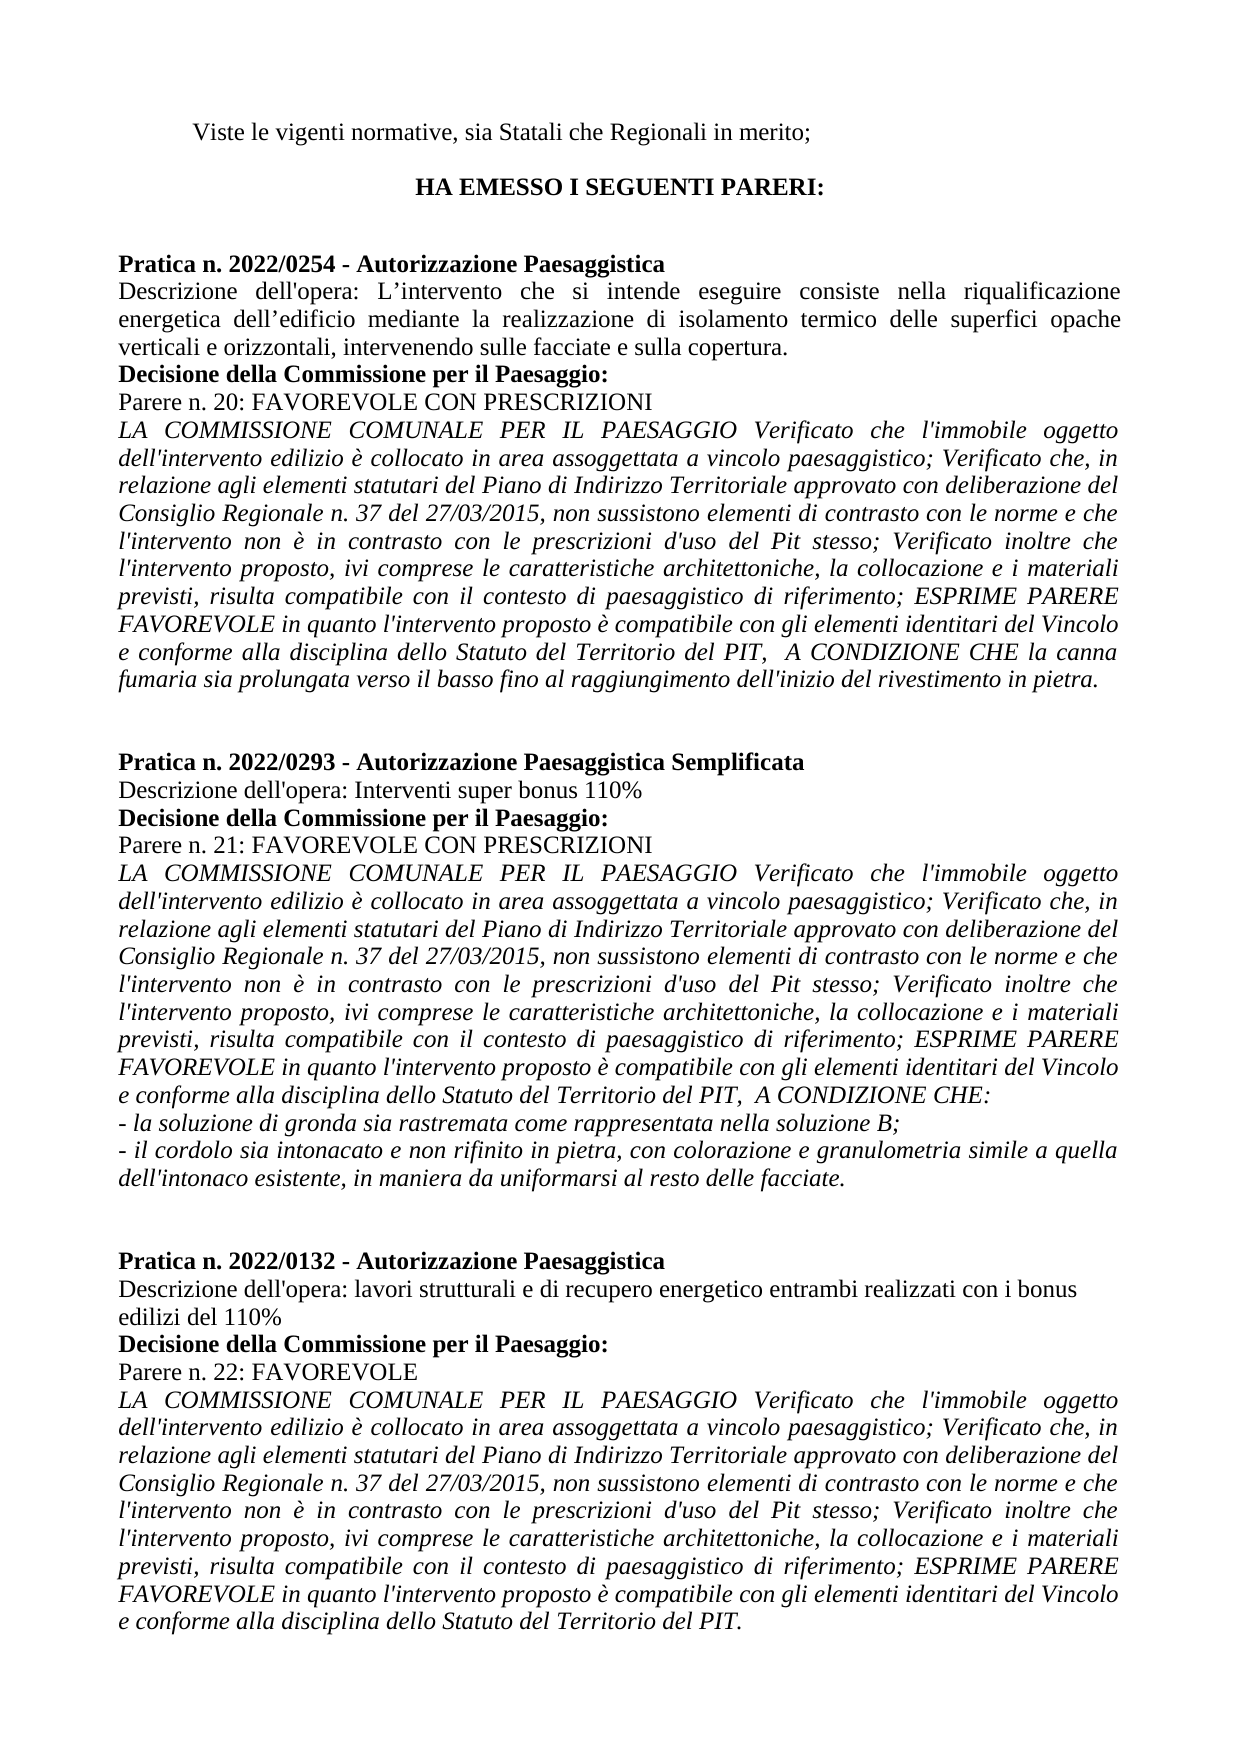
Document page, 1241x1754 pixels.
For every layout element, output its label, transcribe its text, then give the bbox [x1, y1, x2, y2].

text HA EMESSO I SEGUENTI PARERI: [118, 173, 1122, 201]
text Pratica n. 2022/0254 - Autorizzazione Paesaggistica [118, 250, 1122, 277]
text Pratica n. 2022/0293 - Autorizzazione Paesaggistica Semplificata [118, 748, 1122, 776]
text LA COMMISSIONE COMUNALE PER IL PAESAGGIO Verificato che l'immobile oggetto dell'intervento edilizio è collocato in area assoggettata a vincolo paesaggistico; Verificato che, in relazione agli elementi statutari del Piano di Indirizzo Territoriale approvato con deliberazione del Consiglio Regionale n. 37 del 27/03/2015, non sussistono elementi di contrasto con le norme e che l'intervento non è in contrasto con le prescrizioni d'uso del Pit stesso; Verificato inoltre che l'intervento proposto, ivi comprese le caratteristiche architettoniche, la collocazione e i materiali previsti, risulta compatibile con il contesto di paesaggistico di riferimento; ESPRIME PARERE FAVOREVOLE in quanto l'intervento proposto è compatibile con gli elementi identitari del Vincolo e conforme alla disciplina dello Statuto del Territorio del PIT, A CONDIZIONE CHE la canna fumaria sia prolungata verso il basso fino al raggiungimento dell'inizio del rivestimento in pietra. [118, 416, 1122, 693]
text Descrizione dell'opera: lavori strutturali e di recupero energetico entrambi realizzati con i bonus edilizi del 110% [118, 1275, 1122, 1330]
text Decisione della Commissione per il Paesaggio: [118, 804, 1122, 832]
text Viste le vigenti normative, sia Statali che Regionali in merito; [118, 118, 1122, 146]
text Parere n. 20: FAVOREVOLE CON PRESCRIZIONI [118, 388, 1122, 416]
text Decisione della Commissione per il Paesaggio: [118, 1330, 1122, 1358]
text Descrizione dell'opera: L’intervento che si intende eseguire consiste nella riqualificazione energetica dell’edificio mediante la realizzazione di isolamento termico delle superfici opache verticali e orizzontali, intervenendo sulle facciate e sulla copertura. [118, 277, 1122, 361]
text - il cordolo sia intonacato e non rifinito in pietra, con colorazione e granulometria simile a quella dell'intonaco esistente, in maniera da uniformarsi al resto delle facciate. [118, 1136, 1122, 1192]
text Pratica n. 2022/0132 - Autorizzazione Paesaggistica [118, 1247, 1122, 1275]
text Decisione della Commissione per il Paesaggio: [118, 361, 1122, 388]
text Descrizione dell'opera: Interventi super bonus 110% [118, 776, 1122, 804]
text LA COMMISSIONE COMUNALE PER IL PAESAGGIO Verificato che l'immobile oggetto dell'intervento edilizio è collocato in area assoggettata a vincolo paesaggistico; Verificato che, in relazione agli elementi statutari del Piano di Indirizzo Territoriale approvato con deliberazione del Consiglio Regionale n. 37 del 27/03/2015, non sussistono elementi di contrasto con le norme e che l'intervento non è in contrasto con le prescrizioni d'uso del Pit stesso; Verificato inoltre che l'intervento proposto, ivi comprese le caratteristiche architettoniche, la collocazione e i materiali previsti, risulta compatibile con il contesto di paesaggistico di riferimento; ESPRIME PARERE FAVOREVOLE in quanto l'intervento proposto è compatibile con gli elementi identitari del Vincolo e conforme alla disciplina dello Statuto del Territorio del PIT. [118, 1386, 1122, 1635]
text Parere n. 22: FAVOREVOLE [118, 1358, 1122, 1386]
text LA COMMISSIONE COMUNALE PER IL PAESAGGIO Verificato che l'immobile oggetto dell'intervento edilizio è collocato in area assoggettata a vincolo paesaggistico; Verificato che, in relazione agli elementi statutari del Piano di Indirizzo Territoriale approvato con deliberazione del Consiglio Regionale n. 37 del 27/03/2015, non sussistono elementi di contrasto con le norme e che l'intervento non è in contrasto con le prescrizioni d'uso del Pit stesso; Verificato inoltre che l'intervento proposto, ivi comprese le caratteristiche architettoniche, la collocazione e i materiali previsti, risulta compatibile con il contesto di paesaggistico di riferimento; ESPRIME PARERE FAVOREVOLE in quanto l'intervento proposto è compatibile con gli elementi identitari del Vincolo e conforme alla disciplina dello Statuto del Territorio del PIT, A CONDIZIONE CHE: [118, 859, 1122, 1109]
text Parere n. 21: FAVOREVOLE CON PRESCRIZIONI [118, 832, 1122, 859]
text - la soluzione di gronda sia rastremata come rappresentata nella soluzione B; [118, 1109, 1122, 1136]
